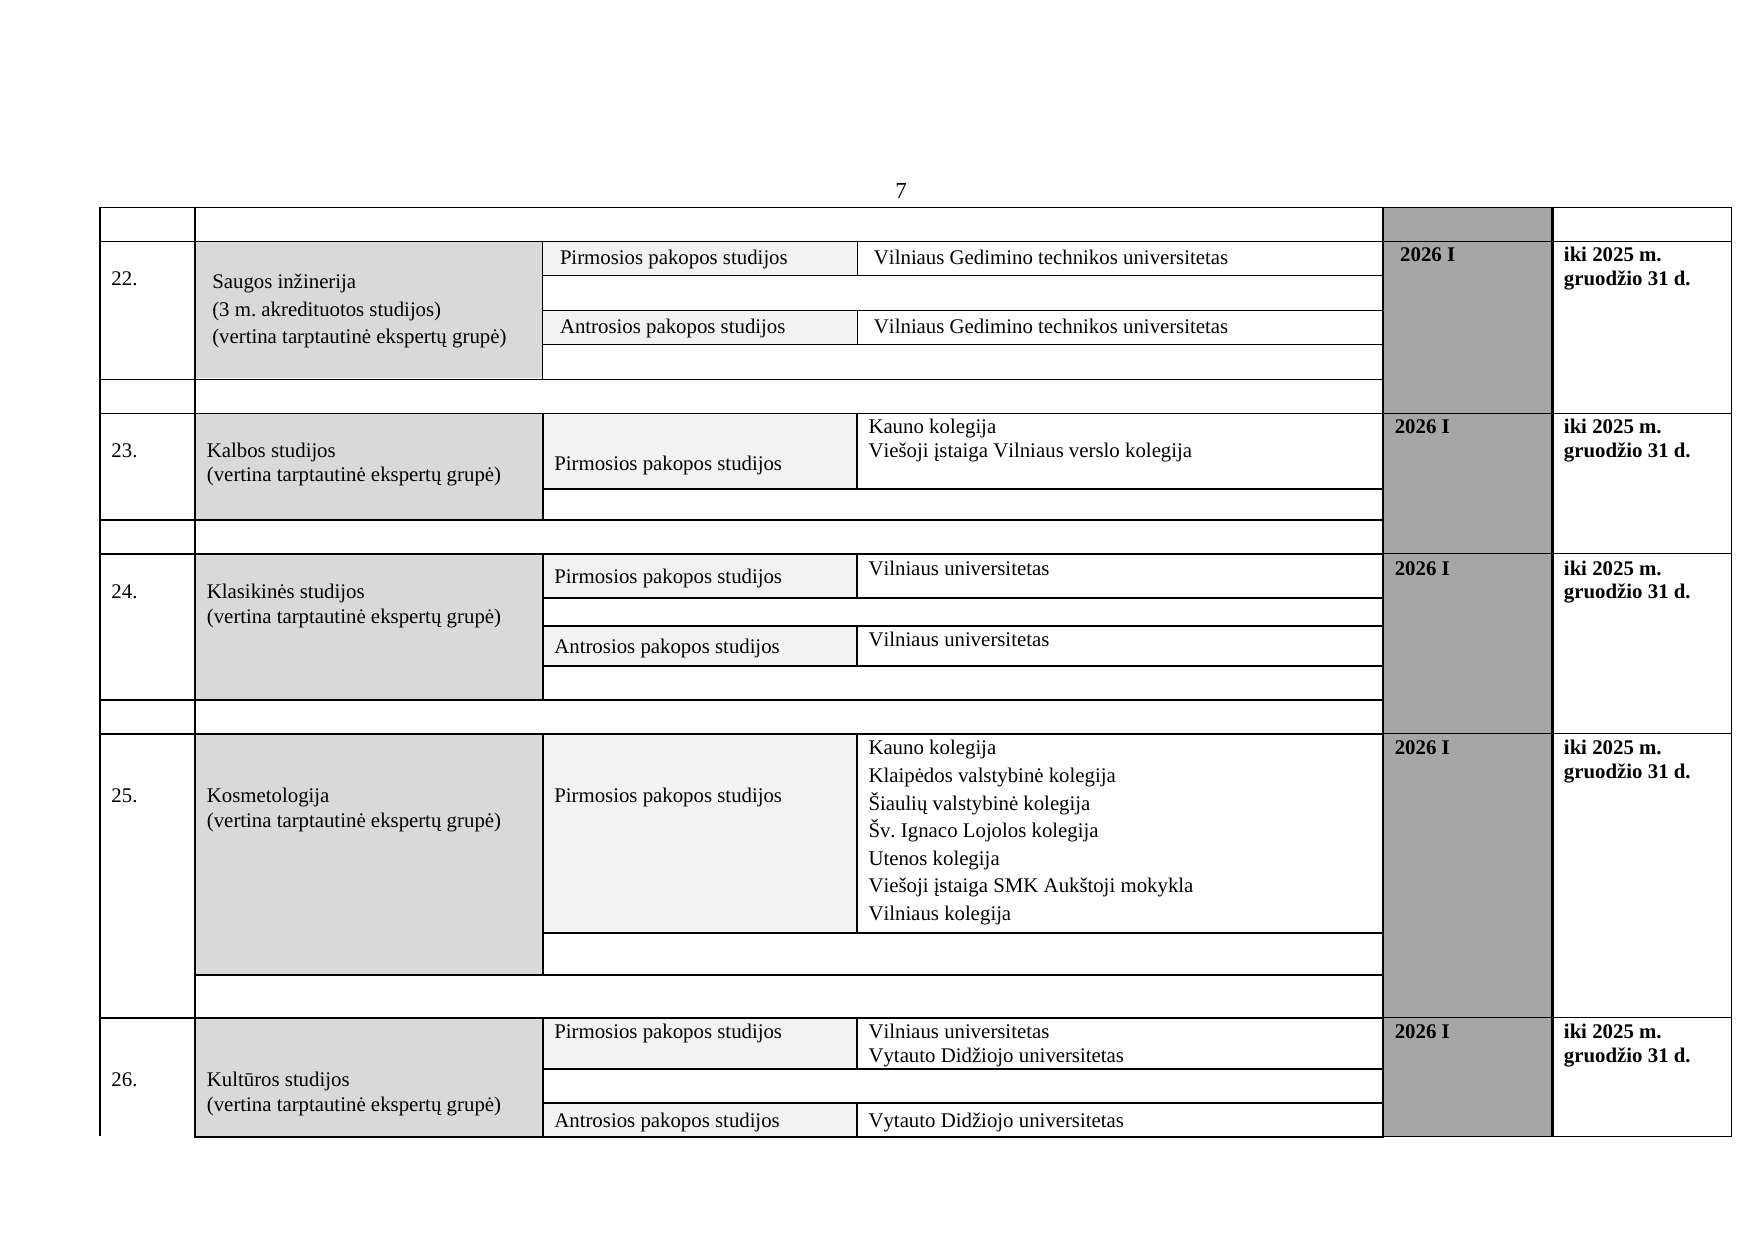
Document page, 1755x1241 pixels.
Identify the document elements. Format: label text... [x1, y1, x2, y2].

table_cell [101, 380, 194, 413]
table_cell Saugos inžinerija (3 m. akredituotos studijos) (vertina tarptautinė ekspertų grupė) [196, 242, 542, 378]
table_cell [101, 462, 194, 488]
table_cell Antrosios pakopos studijos [544, 1104, 856, 1136]
table_cell 24. [101, 555, 194, 699]
table_cell [1554, 208, 1731, 241]
table_cell Vilniaus universitetas [858, 627, 1382, 665]
table_cell 2026 I [1384, 1018, 1551, 1136]
table_cell [196, 976, 543, 1017]
table_cell iki 2025 m. gruodžio 31 d. [1554, 1018, 1731, 1136]
table_cell [196, 521, 543, 553]
table_cell Antrosios pakopos studijos [543, 311, 857, 344]
table_cell Kosmetologija (vertina tarptautinė ekspertų grupė) [196, 735, 542, 974]
table_cell Pirmosios pakopos studijos [543, 242, 857, 275]
table_cell iki 2025 m. gruodžio 31 d. [1554, 734, 1731, 1017]
table_cell [101, 701, 194, 733]
table_cell Pirmosios pakopos studijos [544, 555, 856, 597]
table_cell [196, 380, 1382, 413]
table_cell [101, 521, 194, 553]
table_cell iki 2025 m. gruodžio 31 d. [1554, 554, 1731, 733]
table_cell 2026 I [1384, 242, 1551, 413]
table_cell [196, 701, 857, 733]
table_cell [543, 976, 857, 1017]
table_cell [544, 599, 1382, 625]
table_cell [543, 276, 1382, 310]
table_cell 25. [101, 735, 194, 1017]
table_cell iki 2025 m. gruodžio 31 d. [1554, 242, 1731, 413]
table_cell 22. [101, 242, 194, 378]
table_cell [544, 490, 1382, 519]
table_cell 26. [101, 1019, 194, 1136]
table_cell Kalbos studijos (vertina tarptautinė ekspertų grupė) [196, 414, 542, 519]
table_cell Vytauto Didžiojo universitetas [858, 1104, 1382, 1136]
table_cell [857, 521, 1382, 553]
table_cell Pirmosios pakopos studijos [544, 1019, 856, 1067]
table_cell [857, 976, 1382, 1017]
table_cell [101, 208, 194, 241]
table_cell iki 2025 m. gruodžio 31 d. [1554, 414, 1731, 519]
table_cell 2026 I [1384, 734, 1551, 1017]
table_cell 2026 I [1384, 414, 1551, 553]
table_cell Vilniaus Gedimino technikos universitetas [858, 311, 1382, 344]
table_cell Vilniaus universitetas Vytauto Didžiojo universitetas [858, 1019, 1382, 1067]
table_cell Kauno kolegija Viešoji įstaiga Vilniaus verslo kolegija [858, 414, 1382, 488]
table_cell Pirmosios pakopos studijos [544, 735, 856, 932]
table_cell [1554, 519, 1731, 553]
table_cell 2026 I [1384, 554, 1551, 733]
table_cell [543, 521, 857, 553]
table_cell Pirmosios pakopos studijos [544, 414, 856, 488]
table_cell [544, 934, 1382, 974]
table_cell Vilniaus universitetas [858, 555, 1382, 597]
table_cell Vilniaus Gedimino technikos universitetas [858, 242, 1382, 275]
table_cell Antrosios pakopos studijos [544, 627, 856, 665]
table_cell Klasikinės studijos (vertina tarptautinė ekspertų grupė) [196, 555, 542, 699]
table_cell [543, 345, 1382, 378]
table_cell [857, 701, 1382, 733]
table_cell [196, 208, 1382, 241]
table_cell Kauno kolegija Klaipėdos valstybinė kolegija Šiaulių valstybinė kolegija Šv. Ignaco Lojolos kolegija Utenos kolegija Viešoji įstaiga SMK Aukštoji mokykla Vilniaus kolegija [858, 735, 1382, 932]
table_cell [544, 667, 1382, 699]
table_cell Kultūros studijos (vertina tarptautinė ekspertų grupė) [196, 1019, 542, 1136]
table_cell [544, 1070, 1382, 1102]
table_cell [101, 488, 194, 519]
table_cell [1384, 208, 1551, 241]
table_cell 23. [101, 414, 194, 462]
